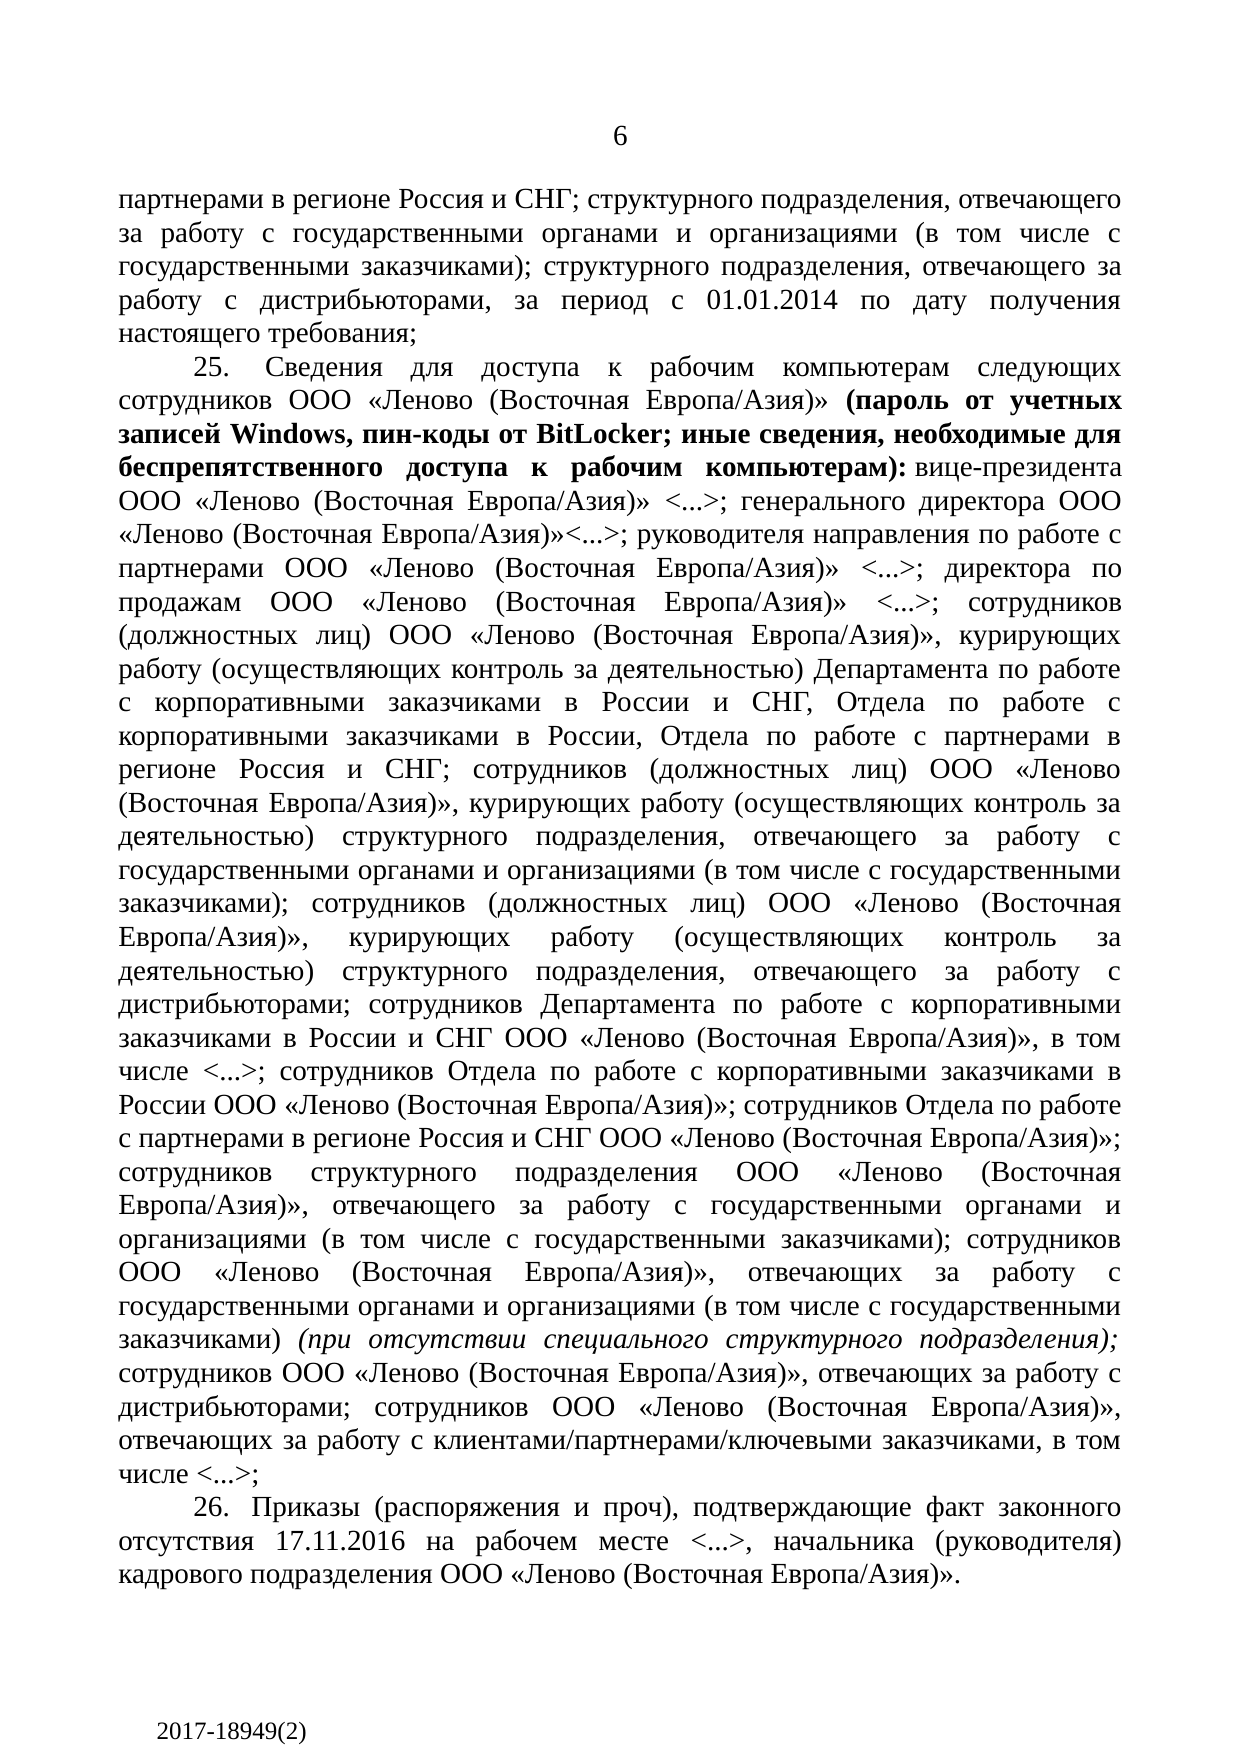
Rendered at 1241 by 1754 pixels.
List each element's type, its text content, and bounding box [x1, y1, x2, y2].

text 26. Приказы (распоряжения и проч), подтверждающие факт законного отсутствия 17.11.2016 на рабочем месте <...>, начальника (руководителя) кадрового подразделения ООО «Леново (Восточная Европа/Азия)». [118, 1489, 1122, 1590]
text 25. Сведения для доступа к рабочим компьютерам следующих сотрудников ООО «Леново (Восточная Европа/Азия)» (пароль от учетных записей Windows, пин-коды от BitLocker; иные сведения, необходимые для беспрепятственного доступа к рабочим компьютерам): вице-президента ООО «Леново (Восточная Европа/Азия)» <...>; генерального директора ООО «Леново (Восточная Европа/Азия)»<...>; руководителя направления по работе с партнерами ООО «Леново (Восточная Европа/Азия)» <...>; директора по продажам ООО «Леново (Восточная Европа/Азия)» <...>; сотрудников (должностных лиц) ООО «Леново (Восточная Европа/Азия)», курирующих работу (осуществляющих контроль за деятельностью) Департамента по работе с корпоративными заказчиками в России и СНГ, Отдела по работе с корпоративными заказчиками в России, Отдела по работе с партнерами в регионе Россия и СНГ; сотрудников (должностных лиц) ООО «Леново (Восточная Европа/Азия)», курирующих работу (осуществляющих контроль за деятельностью) структурного подразделения, отвечающего за работу с государственными органами и организациями (в том числе с государственными заказчиками); сотрудников (должностных лиц) ООО «Леново (Восточная Европа/Азия)», курирующих работу (осуществляющих контроль за деятельностью) структурного подразделения, отвечающего за работу с дистрибьюторами; сотрудников Департамента по работе с корпоративными заказчиками в России и СНГ ООО «Леново (Восточная Европа/Азия)», в том числе <...>; сотрудников Отдела по работе с корпоративными заказчиками в России ООО «Леново (Восточная Европа/Азия)»; сотрудников Отдела по работе с партнерами в регионе Россия и СНГ ООО «Леново (Восточная Европа/Азия)»; сотрудников структурного подразделения ООО «Леново (Восточная Европа/Азия)», отвечающего за работу с государственными органами и организациями (в том числе с государственными заказчиками); сотрудников ООО «Леново (Восточная Европа/Азия)», отвечающих за работу с государственными органами и организациями (в том числе с государственными заказчиками) (при отсутствии специального структурного подразделения); сотрудников ООО «Леново (Восточная Европа/Азия)», отвечающих за работу с дистрибьюторами; сотрудников ООО «Леново (Восточная Европа/Азия)», отвечающих за работу с клиентами/партнерами/ключевыми заказчиками, в том числе <...>; [118, 349, 1122, 1489]
text партнерами в регионе Россия и СНГ; структурного подразделения, отвечающего за работу с государственными органами и организациями (в том числе с государственными заказчиками); структурного подразделения, отвечающего за работу с дистрибьюторами, за период с 01.01.2014 по дату получения настоящего требования; [118, 181, 1122, 349]
